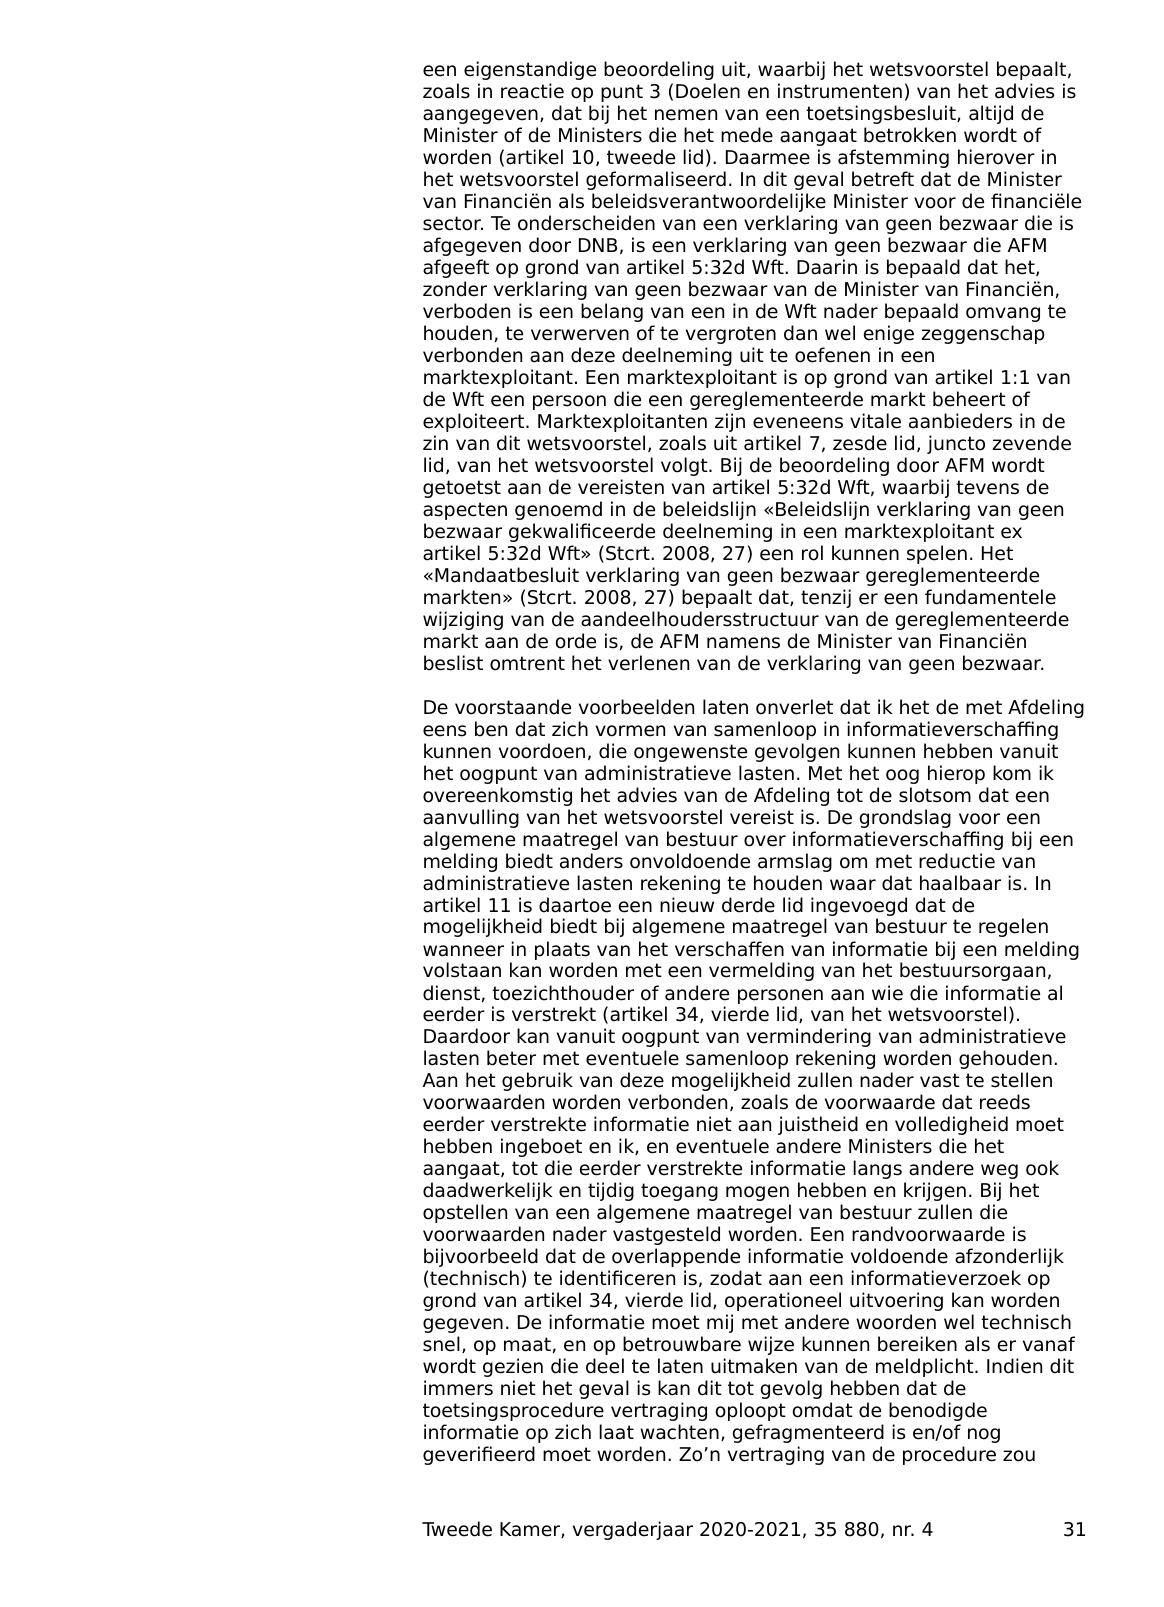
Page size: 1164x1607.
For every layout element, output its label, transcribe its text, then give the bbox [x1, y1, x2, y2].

text een eigenstandige beoordeling uit, waarbij het wetsvoorstel bepaalt, zoals in reactie op punt 3 (Doelen en instrumenten) van het advies is aangegeven, dat bij het nemen van een toetsingsbesluit, altijd de Minister of de Ministers die het mede aangaat betrokken wordt of worden (artikel 10, tweede lid). Daarmee is afstemming hierover in het wetsvoorstel geformaliseerd. In dit geval betreft dat de Minister van Financiën als beleidsverantwoordelijke Minister voor de financiële sector. Te onderscheiden van een verklaring van geen bezwaar die is afgegeven door DNB, is een verklaring van geen bezwaar die AFM afgeeft op grond van artikel 5:32d Wft. Daarin is bepaald dat het, zonder verklaring van geen bezwaar van de Minister van Financiën, verboden is een belang van een in de Wft nader bepaald omvang te houden, te verwerven of te vergroten dan wel enige zeggenschap verbonden aan deze deelneming uit te oefenen in een marktexploitant. Een marktexploitant is op grond van artikel 1:1 van de Wft een persoon die een gereglementeerde markt beheert of exploiteert. Marktexploitanten zijn eveneens vitale aanbieders in de zin van dit wetsvoorstel, zoals uit artikel 7, zesde lid, juncto zevende lid, van het wetsvoorstel volgt. Bij de beoordeling door AFM wordt getoetst aan de vereisten van artikel 5:32d Wft, waarbij tevens de aspecten genoemd in de beleidslijn «Beleidslijn verklaring van geen bezwaar gekwalificeerde deelneming in een marktexploitant ex artikel 5:32d Wft» (Stcrt. 2008, 27) een rol kunnen spelen. Het «Mandaatbesluit verklaring van geen bezwaar gereglementeerde markten» (Stcrt. 2008, 27) bepaalt dat, tenzij er een fundamentele wijziging van de aandeelhoudersstructuur van de gereglementeerde markt aan de orde is, de AFM namens de Minister van Financiën beslist omtrent het verlenen van de verklaring van geen bezwaar. [422, 59, 1087, 674]
text De voorstaande voorbeelden laten onverlet dat ik het de met Afdeling eens ben dat zich vormen van samenloop in informatieverschaffing kunnen voordoen, die ongewenste gevolgen kunnen hebben vanuit het oogpunt van administratieve lasten. Met het oog hierop kom ik overeenkomstig het advies van de Afdeling tot de slotsom dat een aanvulling van het wetsvoorstel vereist is. De grondslag voor een algemene maatregel van bestuur over informatieverschaffing bij een melding biedt anders onvoldoende armslag om met reductie van administratieve lasten rekening te houden waar dat haalbaar is. In artikel 11 is daartoe een nieuw derde lid ingevoegd dat de mogelijkheid biedt bij algemene maatregel van bestuur te regelen wanneer in plaats van het verschaffen van informatie bij een melding volstaan kan worden met een vermelding van het bestuursorgaan, dienst, toezichthouder of andere personen aan wie die informatie al eerder is verstrekt (artikel 34, vierde lid, van het wetsvoorstel). Daardoor kan vanuit oogpunt van vermindering van administratieve lasten beter met eventuele samenloop rekening worden gehouden. Aan het gebruik van deze mogelijkheid zullen nader vast te stellen voorwaarden worden verbonden, zoals de voorwaarde dat reeds eerder verstrekte informatie niet aan juistheid en volledigheid moet hebben ingeboet en ik, en eventuele andere Ministers die het aangaat, tot die eerder verstrekte informatie langs andere weg ook daadwerkelijk en tijdig toegang mogen hebben en krijgen. Bij het opstellen van een algemene maatregel van bestuur zullen die voorwaarden nader vastgesteld worden. Een randvoorwaarde is bijvoorbeeld dat de overlappende informatie voldoende afzonderlijk (technisch) te identificeren is, zodat aan een informatieverzoek op grond van artikel 34, vierde lid, operationeel uitvoering kan worden gegeven. De informatie moet mij met andere woorden wel technisch snel, op maat, en op betrouwbare wijze kunnen bereiken als er vanaf wordt gezien die deel te laten uitmaken van de meldplicht. Indien dit immers niet het geval is kan dit tot gevolg hebben dat de toetsingsprocedure vertraging oploopt omdat de benodigde informatie op zich laat wachten, gefragmenteerd is en/of nog geverifieerd moet worden. Zo’n vertraging van de procedure zou [422, 697, 1087, 1466]
